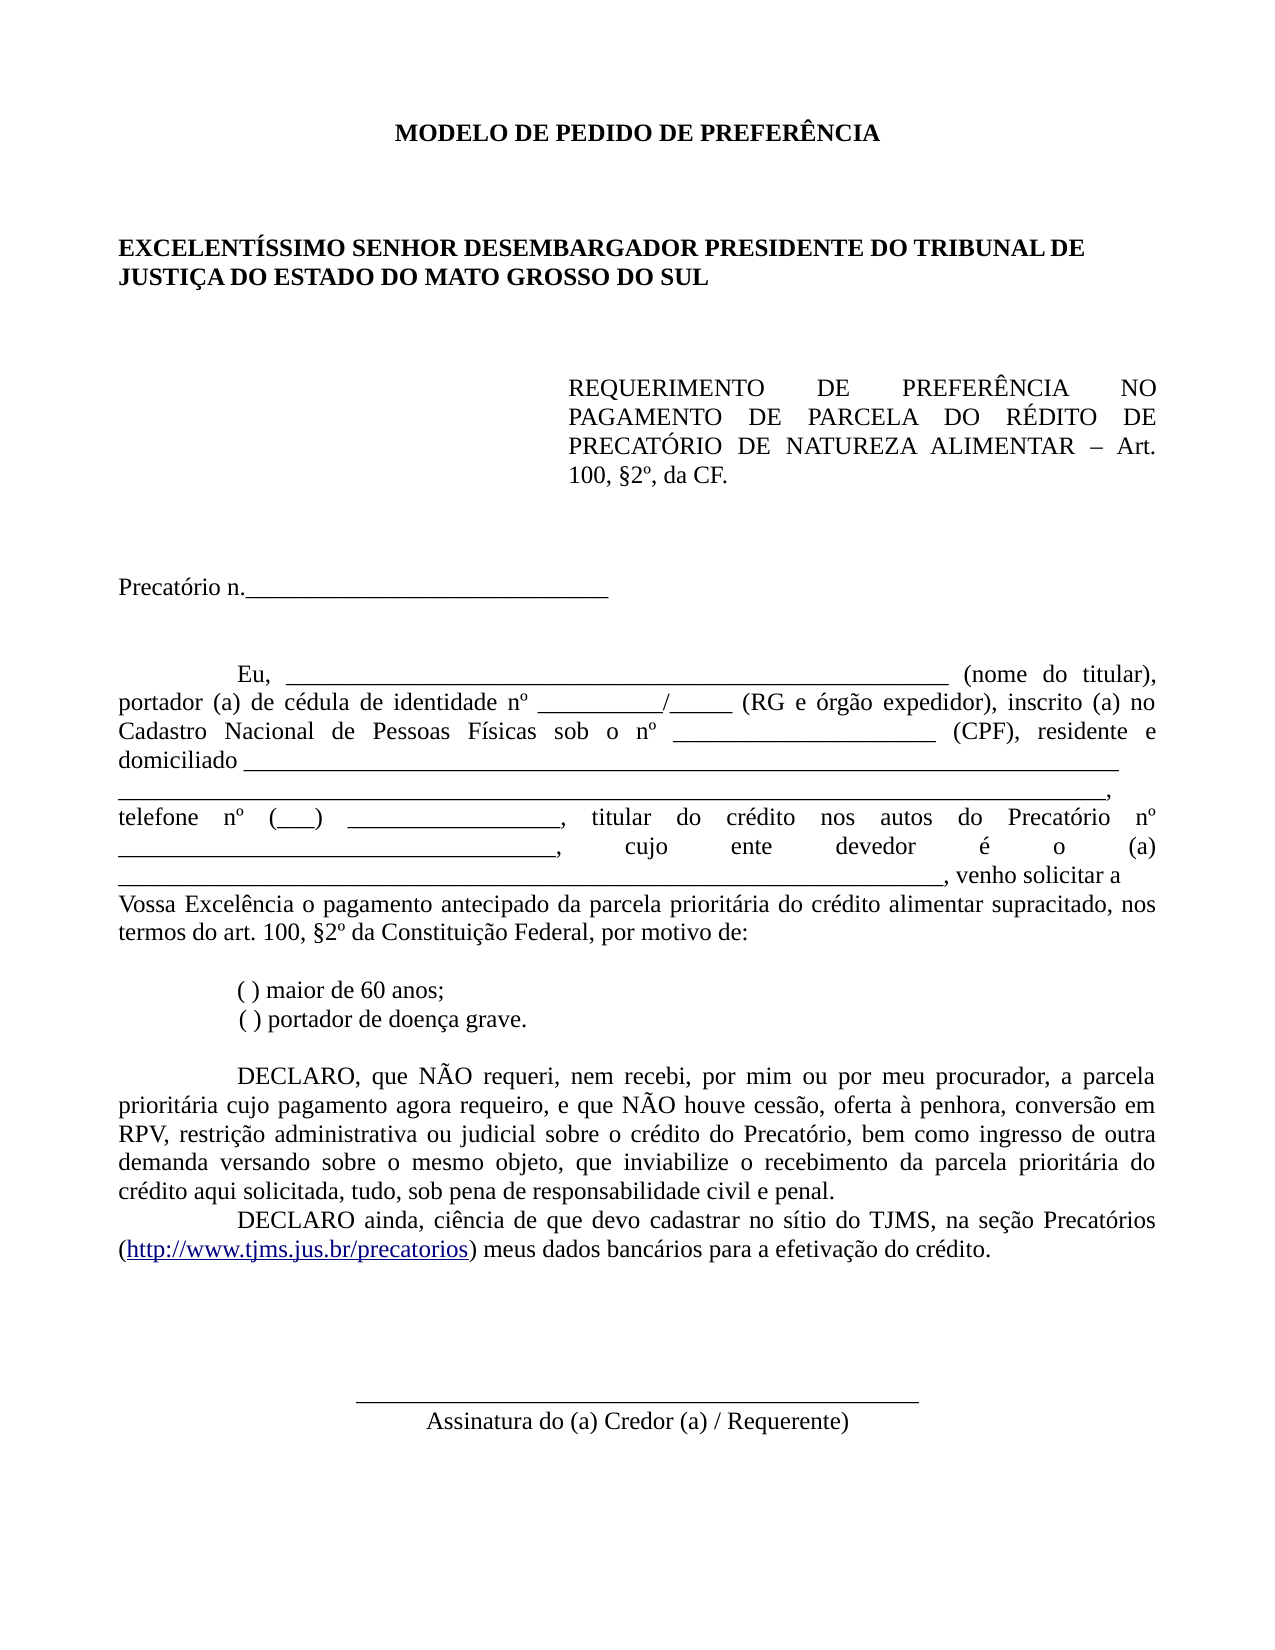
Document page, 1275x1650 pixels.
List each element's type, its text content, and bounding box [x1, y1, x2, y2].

text EXCELENTÍSSIMO SENHOR DESEMBARGADOR PRESIDENTE DO TRIBUNAL DE JUSTIÇA DO ESTADO DO MATO GROSSO DO SUL [118, 233, 1157, 291]
text Eu, _____________________________________________________ (nome do titular), portador (a) de cédula de identidade nº __________/_____ (RG e órgão expedidor), inscrito (a) no Cadastro Nacional de Pessoas Físicas sob o nº _____________________ (CPF), residente e domiciliado ______________________________________________________________________ [118, 659, 1157, 774]
text Precatório n._____________________________ [118, 572, 1157, 601]
text _____________________________________________ [118, 1377, 1157, 1406]
text DECLARO ainda, ciência de que devo cadastrar no sítio do TJMS, na seção Precatórios (http://www.tjms.jus.br/precatorios) meus dados bancários para a efetivação do crédito. [118, 1205, 1157, 1262]
text telefone nº (___) _________________, titular do crédito nos autos do Precatório nº ___________________________________, cujo ente devedor é o (a) __________________________________________________________________, venho solicitar a [118, 802, 1157, 889]
text _______________________________________________________________________________, [118, 774, 1157, 802]
text ( ) portador de doença grave. [118, 1004, 1157, 1032]
text REQUERIMENTO DE PREFERÊNCIA NO PAGAMENTO DE PARCELA DO RÉDITO DE PRECATÓRIO DE NATUREZA ALIMENTAR – Art. 100, §2º, da CF. [568, 373, 1157, 488]
text ( ) maior de 60 anos; [118, 975, 1157, 1004]
text DECLARO, que NÃO requeri, nem recebi, por mim ou por meu procurador, a parcela prioritária cujo pagamento agora requeiro, e que NÃO houve cessão, oferta à penhora, conversão em RPV, restrição administrativa ou judicial sobre o crédito do Precatório, bem como ingresso de outra demanda versando sobre o mesmo objeto, que inviabilize o recebimento da parcela prioritária do crédito aqui solicitada, tudo, sob pena de responsabilidade civil e penal. [118, 1061, 1157, 1205]
text Vossa Excelência o pagamento antecipado da parcela prioritária do crédito alimentar supracitado, nos termos do art. 100, §2º da Constituição Federal, por motivo de: [118, 889, 1157, 946]
text MODELO DE PEDIDO DE PREFERÊNCIA [118, 118, 1157, 147]
text Assinatura do (a) Credor (a) / Requerente) [118, 1406, 1157, 1435]
